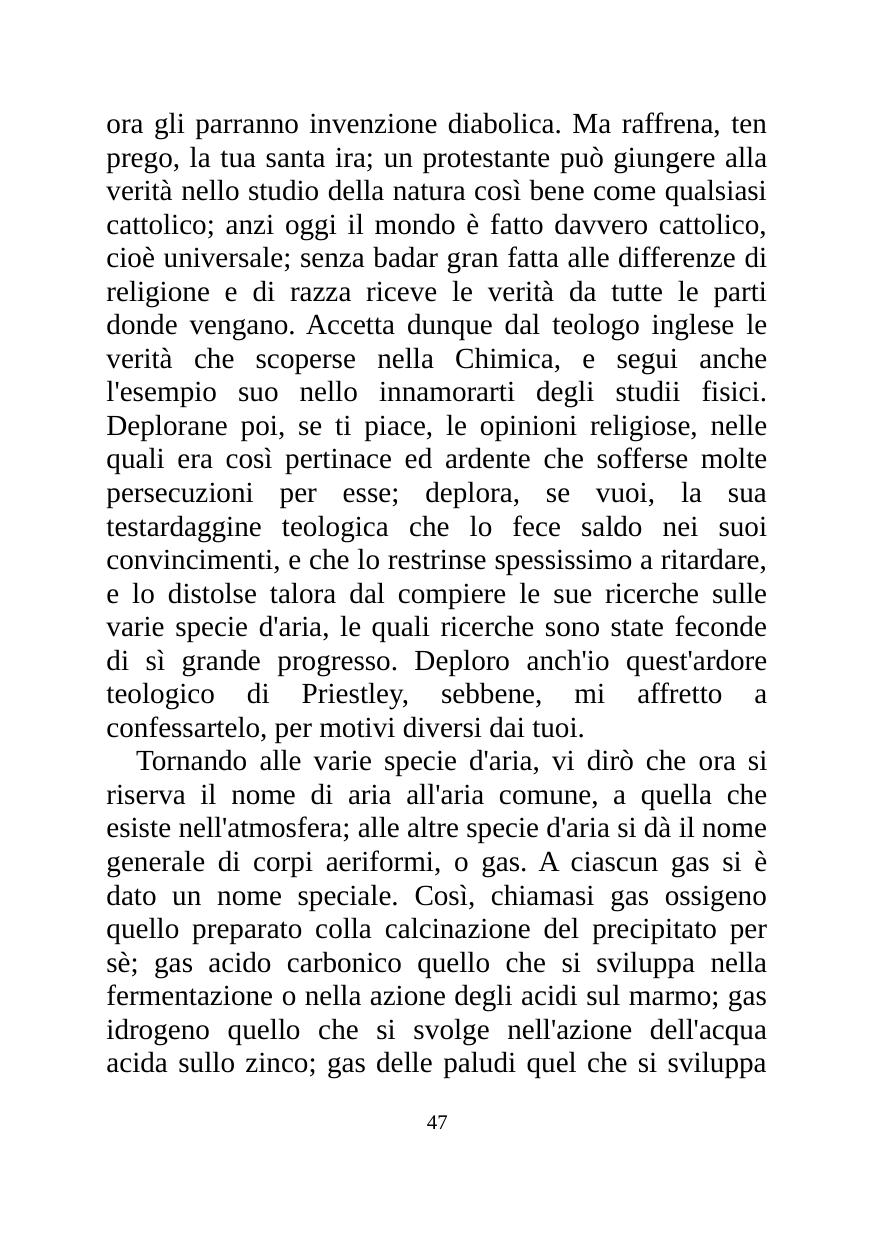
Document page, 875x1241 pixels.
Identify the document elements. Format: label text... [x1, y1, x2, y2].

text ora gli parranno invenzione diabolica. Ma raffrena, ten prego, la tua santa ira; un protestante può giungere alla verità nello studio della natura così bene come qualsiasi cattolico; anzi oggi il mondo è fatto davvero cattolico, cioè universale; senza badar gran fatta alle differenze di religione e di razza riceve le verità da tutte le parti donde vengano. Accetta dunque dal teologo inglese le verità che scoperse nella Chimica, e segui anche l'esempio suo nello innamorarti degli studii fisici. Deplorane poi, se ti piace, le opinioni religiose, nelle quali era così pertinace ed ardente che sofferse molte persecuzioni per esse; deplora, se vuoi, la sua testardaggine teologica che lo fece saldo nei suoi convincimenti, e che lo restrinse spessissimo a ritardare, e lo distolse talora dal compiere le sue ricerche sulle varie specie d'aria, le quali ricerche sono state feconde di sì grande progresso. Deploro anch'io quest'ardore teologico di Priestley, sebbene, mi affretto a confessartelo, per motivi diversi dai tuoi. [106, 106, 768, 743]
text Tornando alle varie specie d'aria, vi dirò che ora si riserva il nome di aria all'aria comune, a quella che esiste nell'atmosfera; alle altre specie d'aria si dà il nome generale di corpi aeriformi, o gas. A ciascun gas si è dato un nome speciale. Così, chiamasi gas ossigeno quello preparato colla calcinazione del precipitato per sè; gas acido carbonico quello che si sviluppa nella fermentazione o nella azione degli acidi sul marmo; gas idrogeno quello che si svolge nell'azione dell'acqua acida sullo zinco; gas delle paludi quel che si sviluppa [106, 743, 768, 1079]
